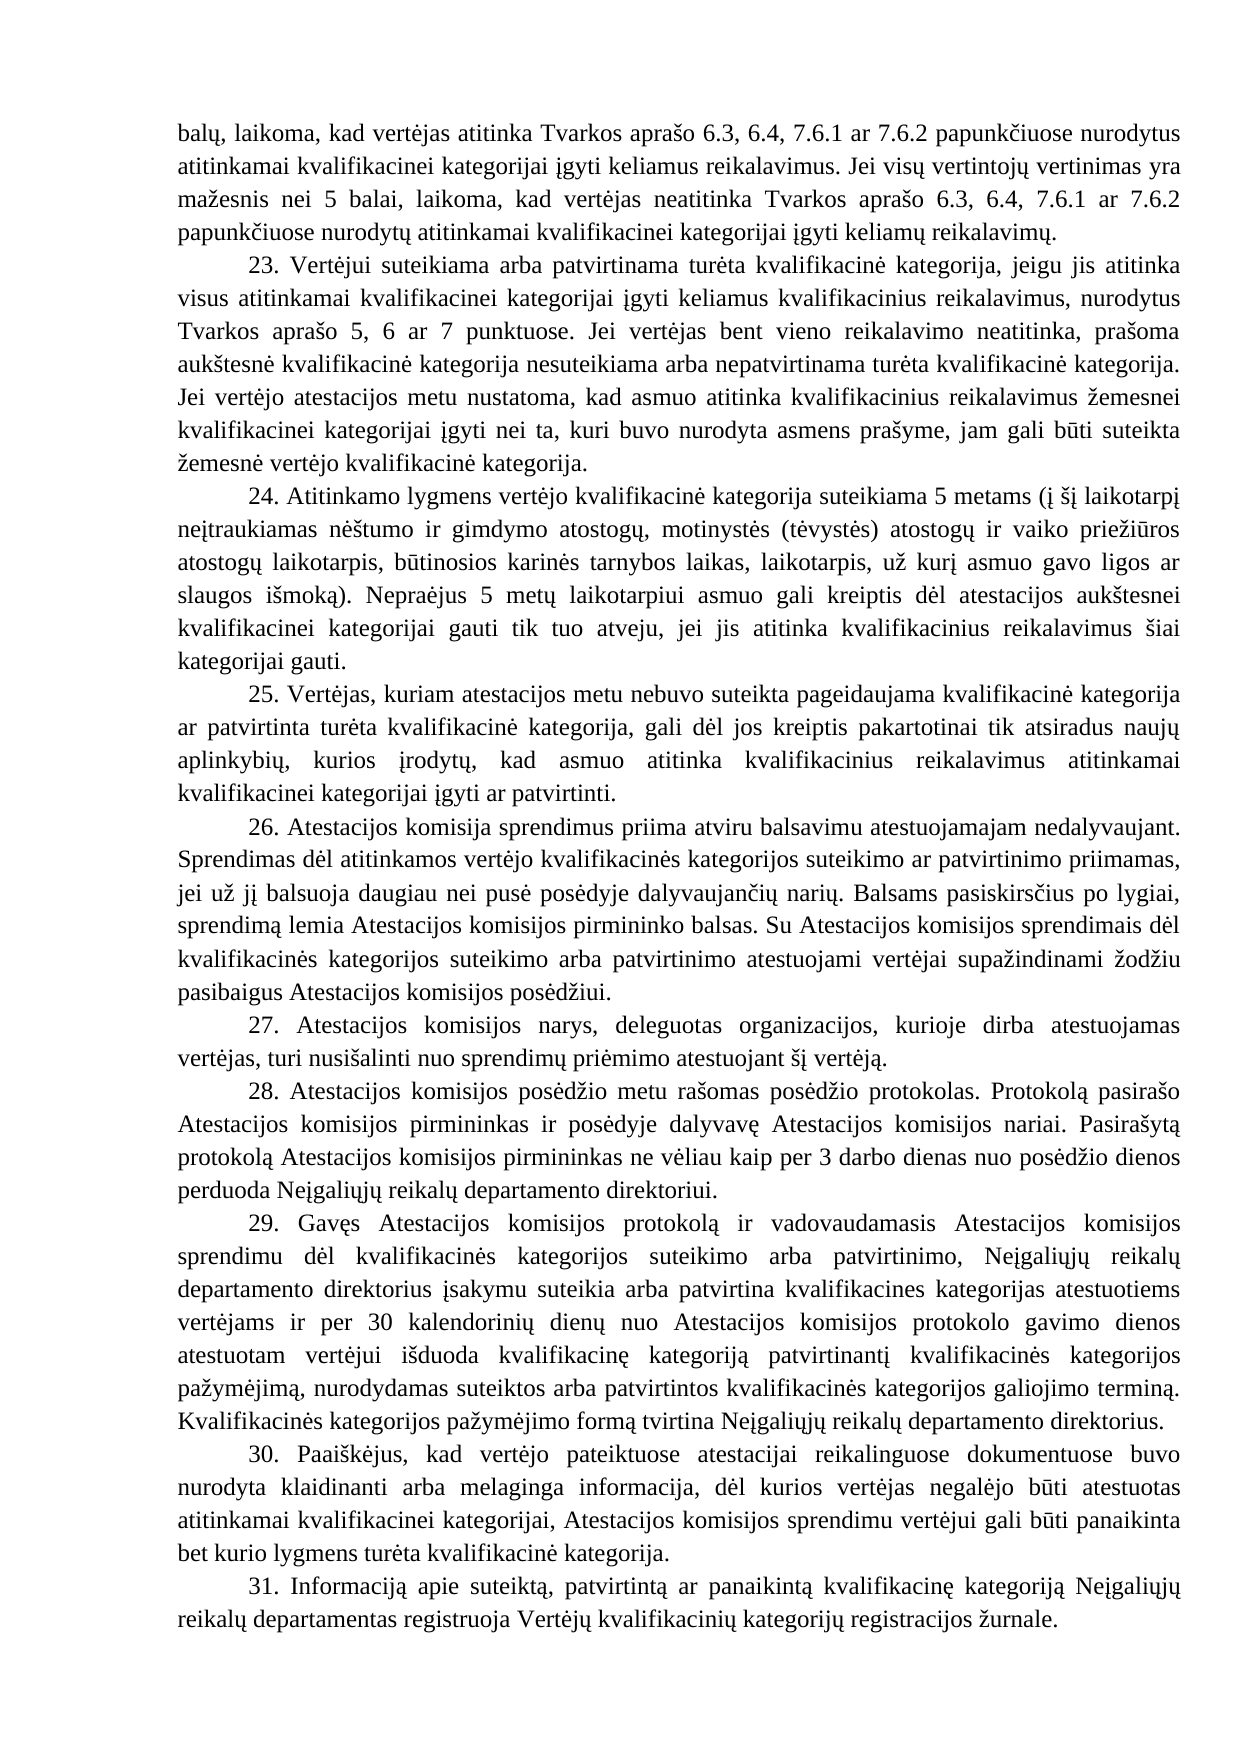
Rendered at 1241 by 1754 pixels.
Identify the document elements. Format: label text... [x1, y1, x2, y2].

text 25. Vertėjas, kuriam atestacijos metu nebuvo suteikta pageidaujama kvalifikacinė kategorija ar patvirtinta turėta kvalifikacinė kategorija, gali dėl jos kreiptis pakartotinai tik atsiradus naujų aplinkybių, kurios įrodytų, kad asmuo atitinka kvalifikacinius reikalavimus atitinkamai kvalifikacinei kategorijai įgyti ar patvirtinti. [177, 679, 1181, 807]
text 26. Atestacijos komisija sprendimus priima atviru balsavimu atestuojamajam nedalyvaujant. Sprendimas dėl atitinkamos vertėjo kvalifikacinės kategorijos suteikimo ar patvirtinimo priimamas, jei už jį balsuoja daugiau nei pusė posėdyje dalyvaujančių narių. Balsams pasiskirsčius po lygiai, sprendimą lemia Atestacijos komisijos pirmininko balsas. Su Atestacijos komisijos sprendimais dėl kvalifikacinės kategorijos suteikimo arba patvirtinimo atestuojami vertėjai supažindinami žodžiu pasibaigus Atestacijos komisijos posėdžiui. [177, 812, 1181, 1005]
text 24. Atitinkamo lygmens vertėjo kvalifikacinė kategorija suteikiama 5 metams (į šį laikotarpį neįtraukiamas nėštumo ir gimdymo atostogų, motinystės (tėvystės) atostogų ir vaiko priežiūros atostogų laikotarpis, būtinosios karinės tarnybos laikas, laikotarpis, už kurį asmuo gavo ligos ar slaugos išmoką). Nepraėjus 5 metų laikotarpiui asmuo gali kreiptis dėl atestacijos aukštesnei kvalifikacinei kategorijai gauti tik tuo atveju, jei jis atitinka kvalifikacinius reikalavimus šiai kategorijai gauti. [177, 481, 1181, 675]
text 23. Vertėjui suteikiama arba patvirtinama turėta kvalifikacinė kategorija, jeigu jis atitinka visus atitinkamai kvalifikacinei kategorijai įgyti keliamus kvalifikacinius reikalavimus, nurodytus Tvarkos aprašo 5, 6 ar 7 punktuose. Jei vertėjas bent vieno reikalavimo neatitinka, prašoma aukštesnė kvalifikacinė kategorija nesuteikiama arba nepatvirtinama turėta kvalifikacinė kategorija. Jei vertėjo atestacijos metu nustatoma, kad asmuo atitinka kvalifikacinius reikalavimus žemesnei kvalifikacinei kategorijai įgyti nei ta, kuri buvo nurodyta asmens prašyme, jam gali būti suteikta žemesnė vertėjo kvalifikacinė kategorija. [177, 250, 1181, 477]
text balų, laikoma, kad vertėjas atitinka Tvarkos aprašo 6.3, 6.4, 7.6.1 ar 7.6.2 papunkčiuose nurodytus atitinkamai kvalifikacinei kategorijai įgyti keliamus reikalavimus. Jei visų vertintojų vertinimas yra mažesnis nei 5 balai, laikoma, kad vertėjas neatitinka Tvarkos aprašo 6.3, 6.4, 7.6.1 ar 7.6.2 papunkčiuose nurodytų atitinkamai kvalifikacinei kategorijai įgyti keliamų reikalavimų. [177, 118, 1181, 246]
text 29. Gavęs Atestacijos komisijos protokolą ir vadovaudamasis Atestacijos komisijos sprendimu dėl kvalifikacinės kategorijos suteikimo arba patvirtinimo, Neįgaliųjų reikalų departamento direktorius įsakymu suteikia arba patvirtina kvalifikacines kategorijas atestuotiems vertėjams ir per 30 kalendorinių dienų nuo Atestacijos komisijos protokolo gavimo dienos atestuotam vertėjui išduoda kvalifikacinę kategoriją patvirtinantį kvalifikacinės kategorijos pažymėjimą, nurodydamas suteiktos arba patvirtintos kvalifikacinės kategorijos galiojimo terminą. Kvalifikacinės kategorijos pažymėjimo formą tvirtina Neįgaliųjų reikalų departamento direktorius. [177, 1208, 1181, 1435]
text 31. Informaciją apie suteiktą, patvirtintą ar panaikintą kvalifikacinę kategoriją Neįgaliųjų reikalų departamentas registruoja Vertėjų kvalifikacinių kategorijų registracijos žurnale. [177, 1571, 1181, 1633]
text 30. Paaiškėjus, kad vertėjo pateiktuose atestacijai reikalinguose dokumentuose buvo nurodyta klaidinanti arba melaginga informacija, dėl kurios vertėjas negalėjo būti atestuotas atitinkamai kvalifikacinei kategorijai, Atestacijos komisijos sprendimu vertėjui gali būti panaikinta bet kurio lygmens turėta kvalifikacinė kategorija. [177, 1439, 1181, 1567]
text 27. Atestacijos komisijos narys, deleguotas organizacijos, kurioje dirba atestuojamas vertėjas, turi nusišalinti nuo sprendimų priėmimo atestuojant šį vertėją. [177, 1010, 1181, 1071]
text 28. Atestacijos komisijos posėdžio metu rašomas posėdžio protokolas. Protokolą pasirašo Atestacijos komisijos pirmininkas ir posėdyje dalyvavę Atestacijos komisijos nariai. Pasirašytą protokolą Atestacijos komisijos pirmininkas ne vėliau kaip per 3 darbo dienas nuo posėdžio dienos perduoda Neįgaliųjų reikalų departamento direktoriui. [177, 1076, 1181, 1203]
